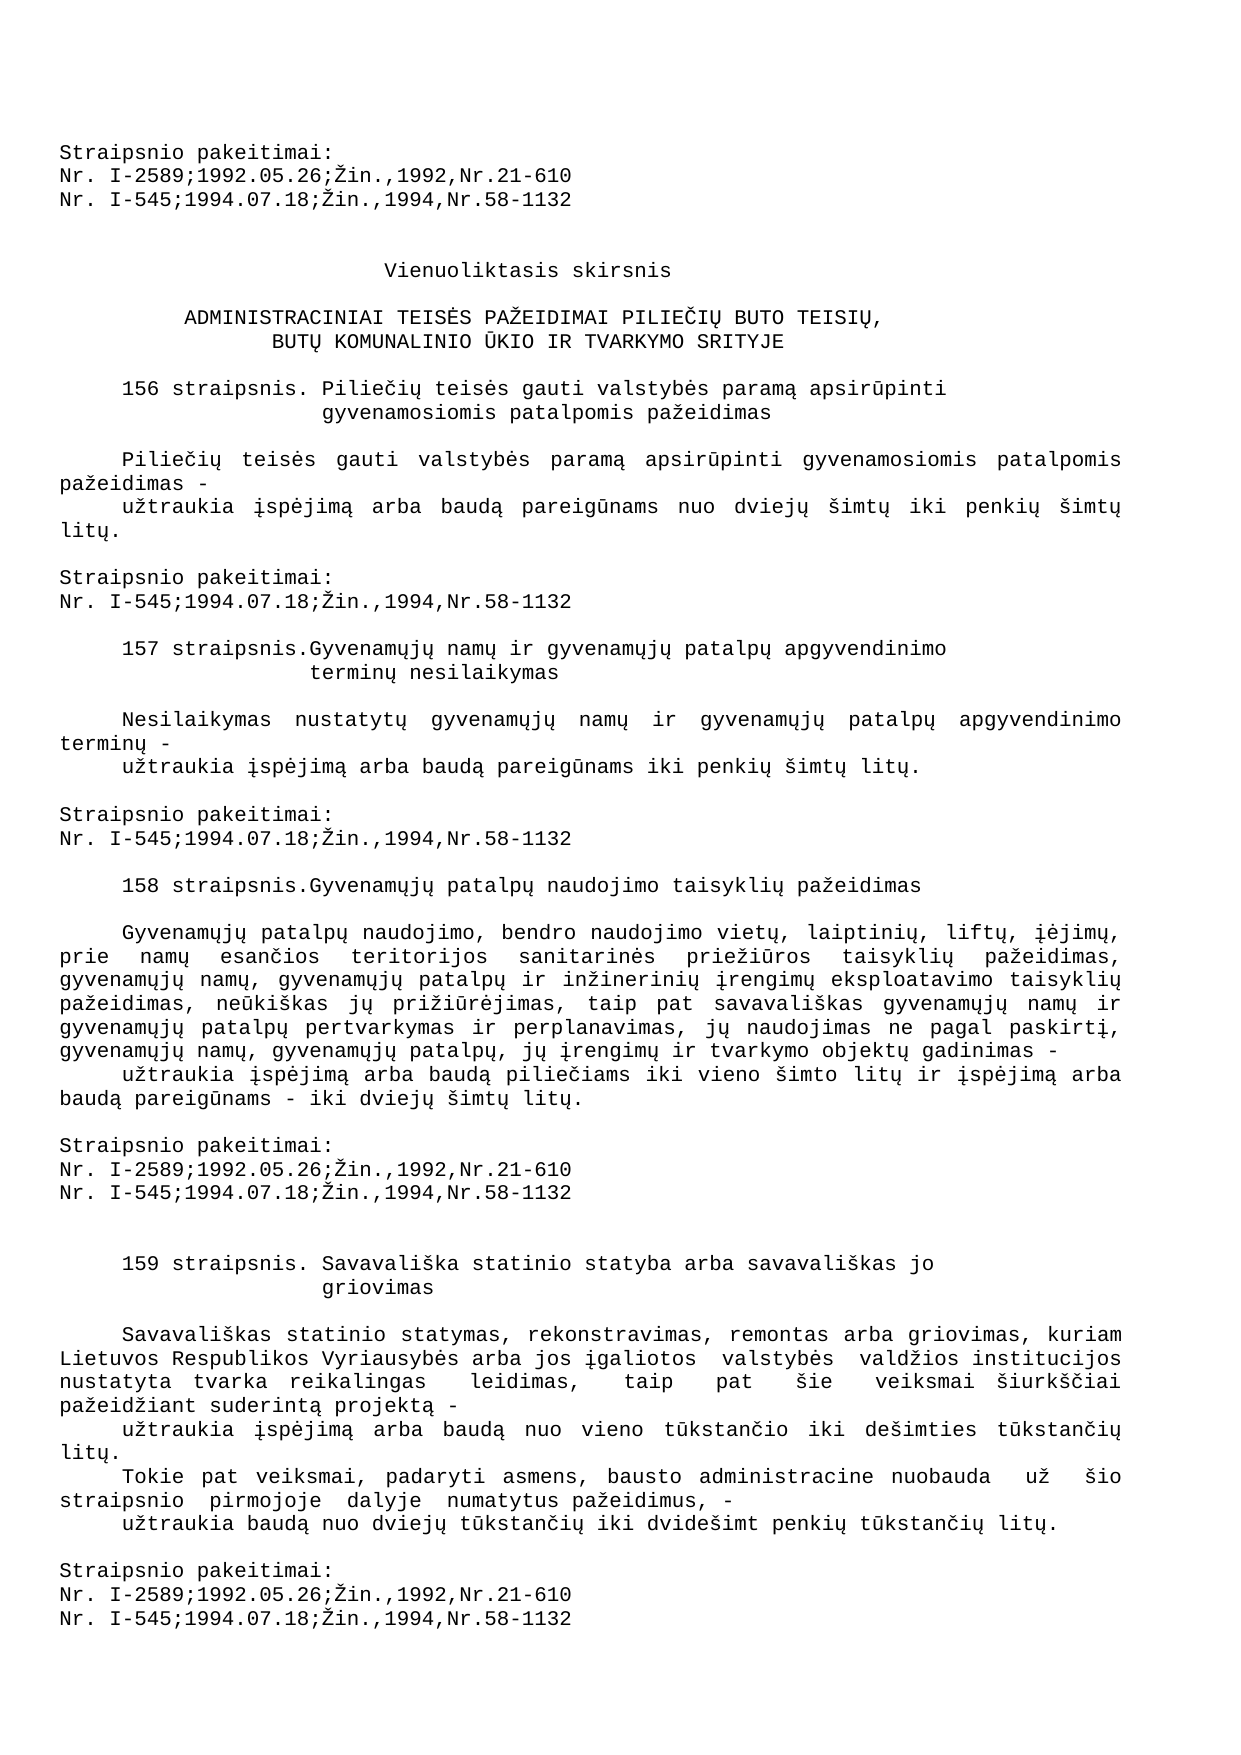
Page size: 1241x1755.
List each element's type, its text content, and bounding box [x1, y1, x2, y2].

text griovimas [59, 1277, 1122, 1300]
text 158 straipsnis.Gyvenamųjų patalpų naudojimo taisyklių pažeidimas [59, 875, 1122, 898]
text Straipsnio pakeitimai: [59, 142, 1122, 165]
text Straipsnio pakeitimai: [59, 804, 1122, 827]
text užtraukia įspėjimą arba baudą nuo vieno tūkstančio iki dešimties tūkstančių litų. [59, 1419, 1122, 1466]
text Nr. I-2589;1992.05.26;Žin.,1992,Nr.21-610 [59, 1158, 1122, 1182]
text Nesilaikymas nustatytų gyvenamųjų namų ir gyvenamųjų patalpų apgyvendinimo terminų - [59, 709, 1122, 757]
text terminų nesilaikymas [59, 662, 1122, 686]
text Nr. I-2589;1992.05.26;Žin.,1992,Nr.21-610 [59, 1584, 1122, 1608]
text Nr. I-545;1994.07.18;Žin.,1994,Nr.58-1132 [59, 1608, 1122, 1631]
text Nr. I-545;1994.07.18;Žin.,1994,Nr.58-1132 [59, 827, 1122, 851]
text 159 straipsnis. Savavališka statinio statyba arba savavališkas jo [59, 1253, 1122, 1277]
text gyvenamosiomis patalpomis pažeidimas [59, 402, 1122, 426]
text Straipsnio pakeitimai: [59, 1135, 1122, 1158]
text Nr. I-545;1994.07.18;Žin.,1994,Nr.58-1132 [59, 189, 1122, 213]
text Nr. I-2589;1992.05.26;Žin.,1992,Nr.21-610 [59, 165, 1122, 189]
text Straipsnio pakeitimai: [59, 567, 1122, 591]
text BUTŲ KOMUNALINIO ŪKIO IR TVARKYMO SRITYJE [59, 331, 1122, 354]
text užtraukia įspėjimą arba baudą pareigūnams nuo dviejų šimtų iki penkių šimtų litų. [59, 496, 1122, 544]
text Gyvenamųjų patalpų naudojimo, bendro naudojimo vietų, laiptinių, liftų, įėjimų, prie namų esančios teritorijos sanitarinės priežiūros taisyklių pažeidimas, gyvenamųjų namų, gyvenamųjų patalpų ir inžinerinių įrengimų eksploatavimo taisyklių pažeidimas, neūkiškas jų prižiūrėjimas, taip pat savavališkas gyvenamųjų namų ir gyvenamųjų patalpų pertvarkymas ir perplanavimas, jų naudojimas ne pagal paskirtį, gyvenamųjų namų, gyvenamųjų patalpų, jų įrengimų ir tvarkymo objektų gadinimas - [59, 922, 1122, 1064]
text užtraukia baudą nuo dviejų tūkstančių iki dvidešimt penkių tūkstančių litų. [59, 1513, 1122, 1537]
text užtraukia įspėjimą arba baudą pareigūnams iki penkių šimtų litų. [59, 757, 1122, 780]
text Savavališkas statinio statymas, rekonstravimas, remontas arba griovimas, kuriam Lietuvos Respublikos Vyriausybės arba jos įgaliotos valstybės valdžios institucijos nustatyta tvarka reikalingas leidimas, taip pat šie veiksmai šiurkščiai pažeidžiant suderintą projektą - [59, 1324, 1122, 1419]
text ADMINISTRACINIAI TEISĖS PAŽEIDIMAI PILIEČIŲ BUTO TEISIŲ, [59, 307, 1122, 331]
text Straipsnio pakeitimai: [59, 1561, 1122, 1584]
text Piliečių teisės gauti valstybės paramą apsirūpinti gyvenamosiomis patalpomis pažeidimas - [59, 449, 1122, 496]
text Nr. I-545;1994.07.18;Žin.,1994,Nr.58-1132 [59, 591, 1122, 615]
text Nr. I-545;1994.07.18;Žin.,1994,Nr.58-1132 [59, 1182, 1122, 1206]
text Vienuoliktasis skirsnis [59, 260, 1122, 284]
text Tokie pat veiksmai, padaryti asmens, bausto administracine nuobauda už šio straipsnio pirmojoje dalyje numatytus pažeidimus, - [59, 1466, 1122, 1513]
text užtraukia įspėjimą arba baudą piliečiams iki vieno šimto litų ir įspėjimą arba baudą pareigūnams - iki dviejų šimtų litų. [59, 1064, 1122, 1111]
text 156 straipsnis. Piliečių teisės gauti valstybės paramą apsirūpinti [59, 378, 1122, 402]
text 157 straipsnis.Gyvenamųjų namų ir gyvenamųjų patalpų apgyvendinimo [59, 638, 1122, 662]
